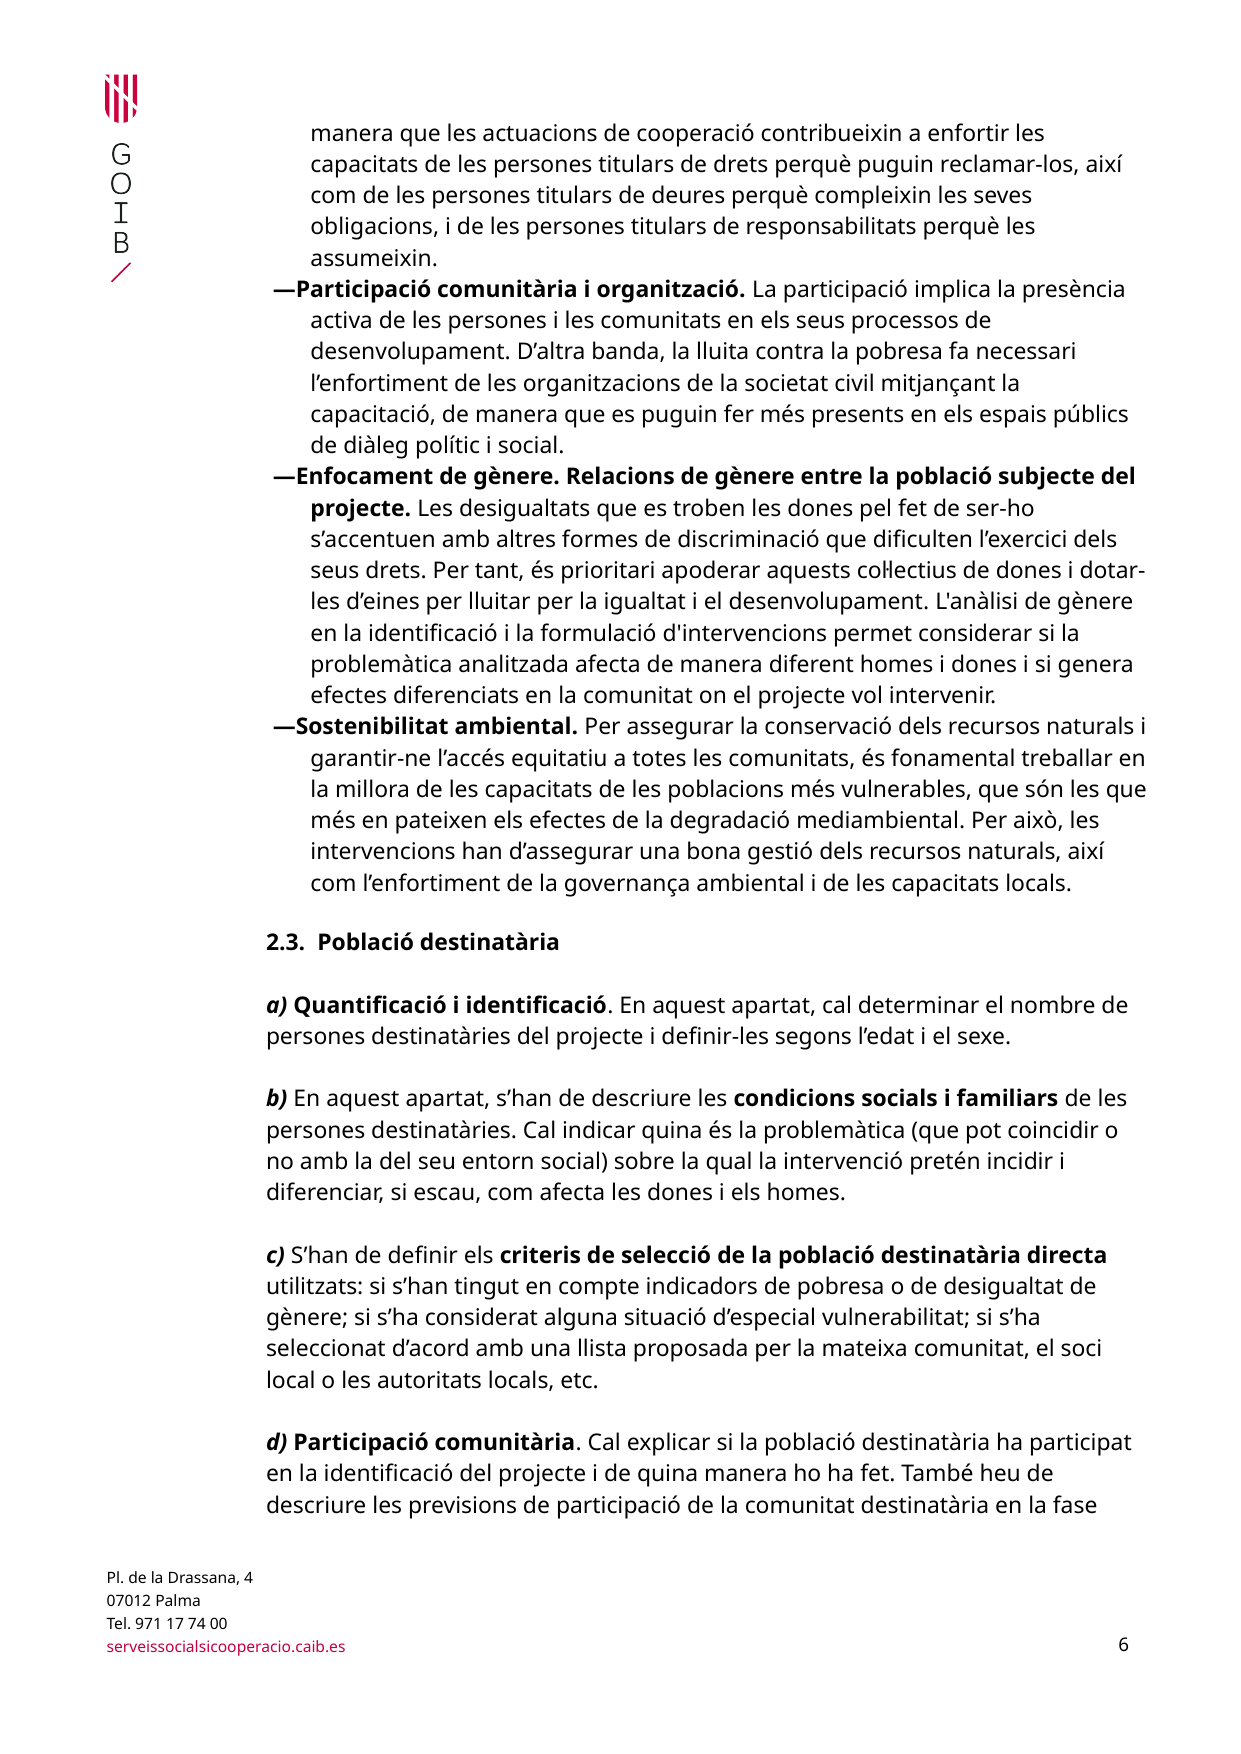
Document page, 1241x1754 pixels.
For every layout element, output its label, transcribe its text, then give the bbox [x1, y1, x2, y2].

text c) S’han de definir els criteris de selecció de la població destinatària directa utilitzats: si s’han tingut en compte indicadors de pobresa o de desigualtat de gènere; si s’ha considerat alguna situació d’especial vulnerabilitat; si s’ha seleccionat d’acord amb una llista proposada per la mateixa comunitat, el soci local o les autoritats locals, etc. [266, 1239, 1152, 1395]
text d) Participació comunitària. Cal explicar si la població destinatària ha participat en la identificació del projecte i de quina manera ho ha fet. També heu de descriure les previsions de participació de la comunitat destinatària en la fase [266, 1426, 1152, 1520]
text a) Quantificació i identificació. En aquest apartat, cal determinar el nombre de persones destinatàries del projecte i definir-les segons l’edat i el sexe. [266, 989, 1152, 1051]
list manera que les actuacions de cooperació contribueixin a enfortir les capacitats de les persones titulars de drets perquè puguin reclamar-los, així com de les persones titulars de deures perquè compleixin les seves obligacions, i de les persones titulars de responsabilitats perquè les assumeixin. [273, 116, 1152, 273]
list Enfocament de gènere. Relacions de gènere entre la població subjecte del projecte. Les desigualtats que es troben les dones pel fet de ser-ho s’accentuen amb altres formes de discriminació que dificulten l’exercici dels seus drets. Per tant, és prioritari apoderar aquests col·lectius de dones i dotar-les d’eines per lluitar per la igualtat i el desenvolupament. L'anàlisi de gènere en la identificació i la formulació d'intervencions permet considerar si la problemàtica analitzada afecta de manera diferent homes i dones i si genera efectes diferenciats en la comunitat on el projecte vol intervenir. [273, 460, 1152, 710]
text b) En aquest apartat, s’han de descriure les condicions socials i familiars de les persones destinatàries. Cal indicar quina és la problemàtica (que pot coincidir o no amb la del seu entorn social) sobre la qual la intervenció pretén incidir i diferenciar, si escau, com afecta les dones i els homes. [266, 1082, 1152, 1207]
list Participació comunitària i organització. La participació implica la presència activa de les persones i les comunitats en els seus processos de desenvolupament. D’altra banda, la lluita contra la pobresa fa necessari l’enfortiment de les organitzacions de la societat civil mitjançant la capacitació, de manera que es puguin fer més presents en els espais públics de diàleg polític i social. [273, 273, 1152, 460]
text 2.3. Població destinatària [266, 926, 1152, 957]
list Sostenibilitat ambiental. Per assegurar la conservació dels recursos naturals i garantir-ne l’accés equitatiu a totes les comunitats, és fonamental treballar en la millora de les capacitats de les poblacions més vulnerables, que són les que més en pateixen els efectes de la degradació mediambiental. Per això, les intervencions han d’assegurar una bona gestió dels recursos naturals, així com l’enfortiment de la governança ambiental i de les capacitats locals. [273, 710, 1152, 898]
